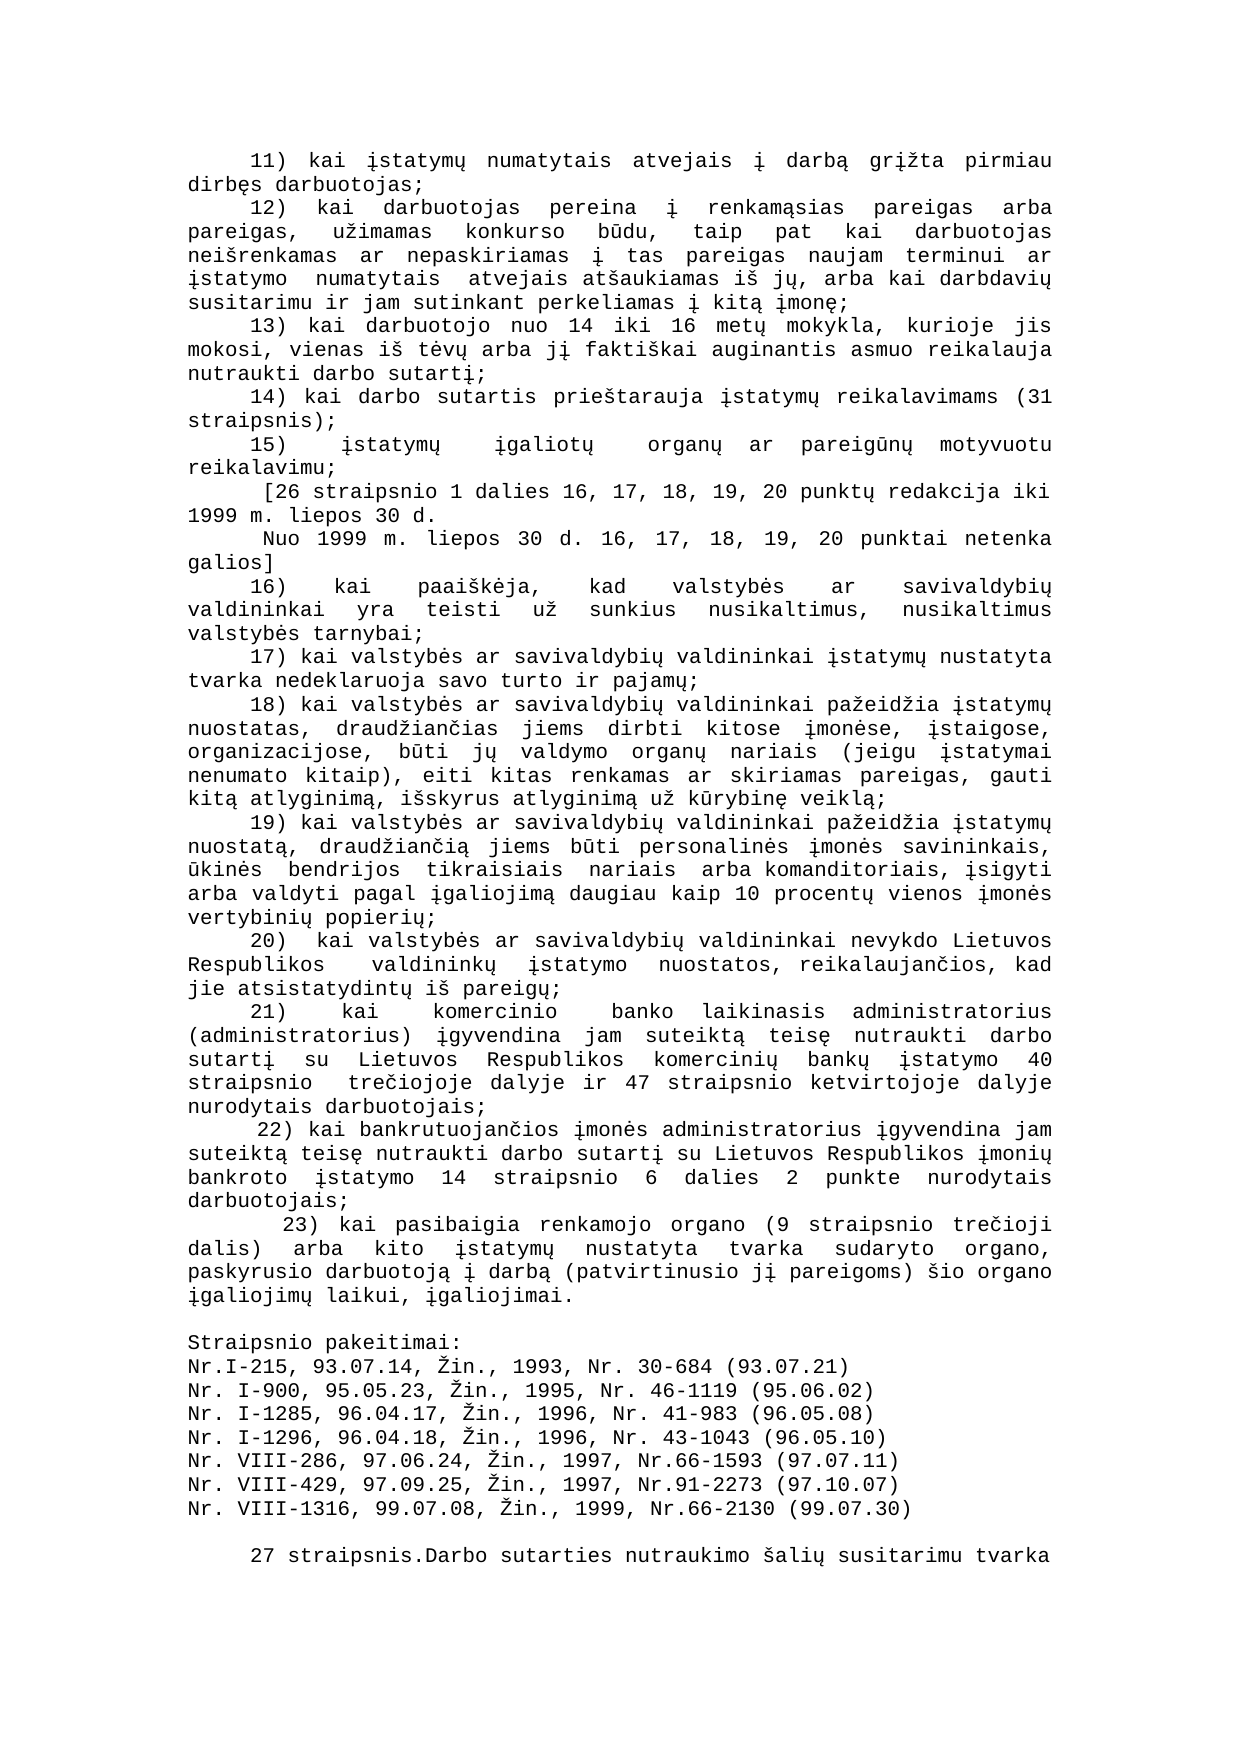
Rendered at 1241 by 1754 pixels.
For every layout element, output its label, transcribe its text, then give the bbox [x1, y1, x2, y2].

text 14) kai darbo sutartis prieštarauja įstatymų reikalavimams (31 straipsnis); [187, 386, 1053, 434]
text 23) kai pasibaigia renkamojo organo (9 straipsnio trečioji dalis) arba kito įstatymų nustatyta tvarka sudaryto organo, paskyrusio darbuotoją į darbą (patvirtinusio jį pareigoms) šio organo įgaliojimų laikui, įgaliojimai. [187, 1214, 1053, 1309]
text [26 straipsnio 1 dalies 16, 17, 18, 19, 20 punktų redakcija iki [187, 481, 1053, 505]
text 16) kai paaiškėja, kad valstybės ar savivaldybių valdininkai yra teisti už sunkius nusikaltimus, nusikaltimus valstybės tarnybai; [187, 576, 1053, 647]
text 1999 m. liepos 30 d. [187, 505, 1053, 528]
text 18) kai valstybės ar savivaldybių valdininkai pažeidžia įstatymų nuostatas, draudžiančias jiems dirbti kitose įmonėse, įstaigose, organizacijose, būti jų valdymo organų nariais (jeigu įstatymai nenumato kitaip), eiti kitas renkamas ar skiriamas pareigas, gauti kitą atlyginimą, išskyrus atlyginimą už kūrybinę veiklą; [187, 694, 1053, 812]
text Nr. VIII-1316, 99.07.08, Žin., 1999, Nr.66-2130 (99.07.30) [187, 1498, 1053, 1521]
text 11) kai įstatymų numatytais atvejais į darbą grįžta pirmiau dirbęs darbuotojas; [187, 150, 1053, 197]
text 12) kai darbuotojas pereina į renkamąsias pareigas arba pareigas, užimamas konkurso būdu, taip pat kai darbuotojas neišrenkamas ar nepaskiriamas į tas pareigas naujam terminui ar įstatymo numatytais atvejais atšaukiamas iš jų, arba kai darbdavių susitarimu ir jam sutinkant perkeliamas į kitą įmonę; [187, 197, 1053, 316]
text Nuo 1999 m. liepos 30 d. 16, 17, 18, 19, 20 punktai netenka galios] [187, 528, 1053, 576]
text 17) kai valstybės ar savivaldybių valdininkai įstatymų nustatyta tvarka nedeklaruoja savo turto ir pajamų; [187, 647, 1053, 694]
text Nr.I-215, 93.07.14, Žin., 1993, Nr. 30-684 (93.07.21) [187, 1356, 1053, 1379]
text 21) kai komercinio banko laikinasis administratorius (administratorius) įgyvendina jam suteiktą teisę nutraukti darbo sutartį su Lietuvos Respublikos komercinių bankų įstatymo 40 straipsnio trečiojoje dalyje ir 47 straipsnio ketvirtojoje dalyje nurodytais darbuotojais; [187, 1001, 1053, 1119]
text Nr. VIII-286, 97.06.24, Žin., 1997, Nr.66-1593 (97.07.11) [187, 1451, 1053, 1474]
text Nr. I-1285, 96.04.17, Žin., 1996, Nr. 41-983 (96.05.08) [187, 1403, 1053, 1427]
text 27 straipsnis.Darbo sutarties nutraukimo šalių susitarimu tvarka [187, 1545, 1053, 1569]
text Nr. I-900, 95.05.23, Žin., 1995, Nr. 46-1119 (95.06.02) [187, 1379, 1053, 1403]
text 20) kai valstybės ar savivaldybių valdininkai nevykdo Lietuvos Respublikos valdininkų įstatymo nuostatos, reikalaujančios, kad jie atsistatydintų iš pareigų; [187, 930, 1053, 1001]
text Straipsnio pakeitimai: [187, 1332, 1053, 1356]
text 13) kai darbuotojo nuo 14 iki 16 metų mokykla, kurioje jis mokosi, vienas iš tėvų arba jį faktiškai auginantis asmuo reikalauja nutraukti darbo sutartį; [187, 316, 1053, 386]
text 19) kai valstybės ar savivaldybių valdininkai pažeidžia įstatymų nuostatą, draudžiančią jiems būti personalinės įmonės savininkais, ūkinės bendrijos tikraisiais nariais arba komanditoriais, įsigyti arba valdyti pagal įgaliojimą daugiau kaip 10 procentų vienos įmonės vertybinių popierių; [187, 812, 1053, 930]
text 22) kai bankrutuojančios įmonės administratorius įgyvendina jam suteiktą teisę nutraukti darbo sutartį su Lietuvos Respublikos įmonių bankroto įstatymo 14 straipsnio 6 dalies 2 punkte nurodytais darbuotojais; [187, 1119, 1053, 1214]
text Nr. VIII-429, 97.09.25, Žin., 1997, Nr.91-2273 (97.10.07) [187, 1474, 1053, 1498]
text 15) įstatymų įgaliotų organų ar pareigūnų motyvuotu reikalavimu; [187, 434, 1053, 481]
text Nr. I-1296, 96.04.18, Žin., 1996, Nr. 43-1043 (96.05.10) [187, 1427, 1053, 1451]
